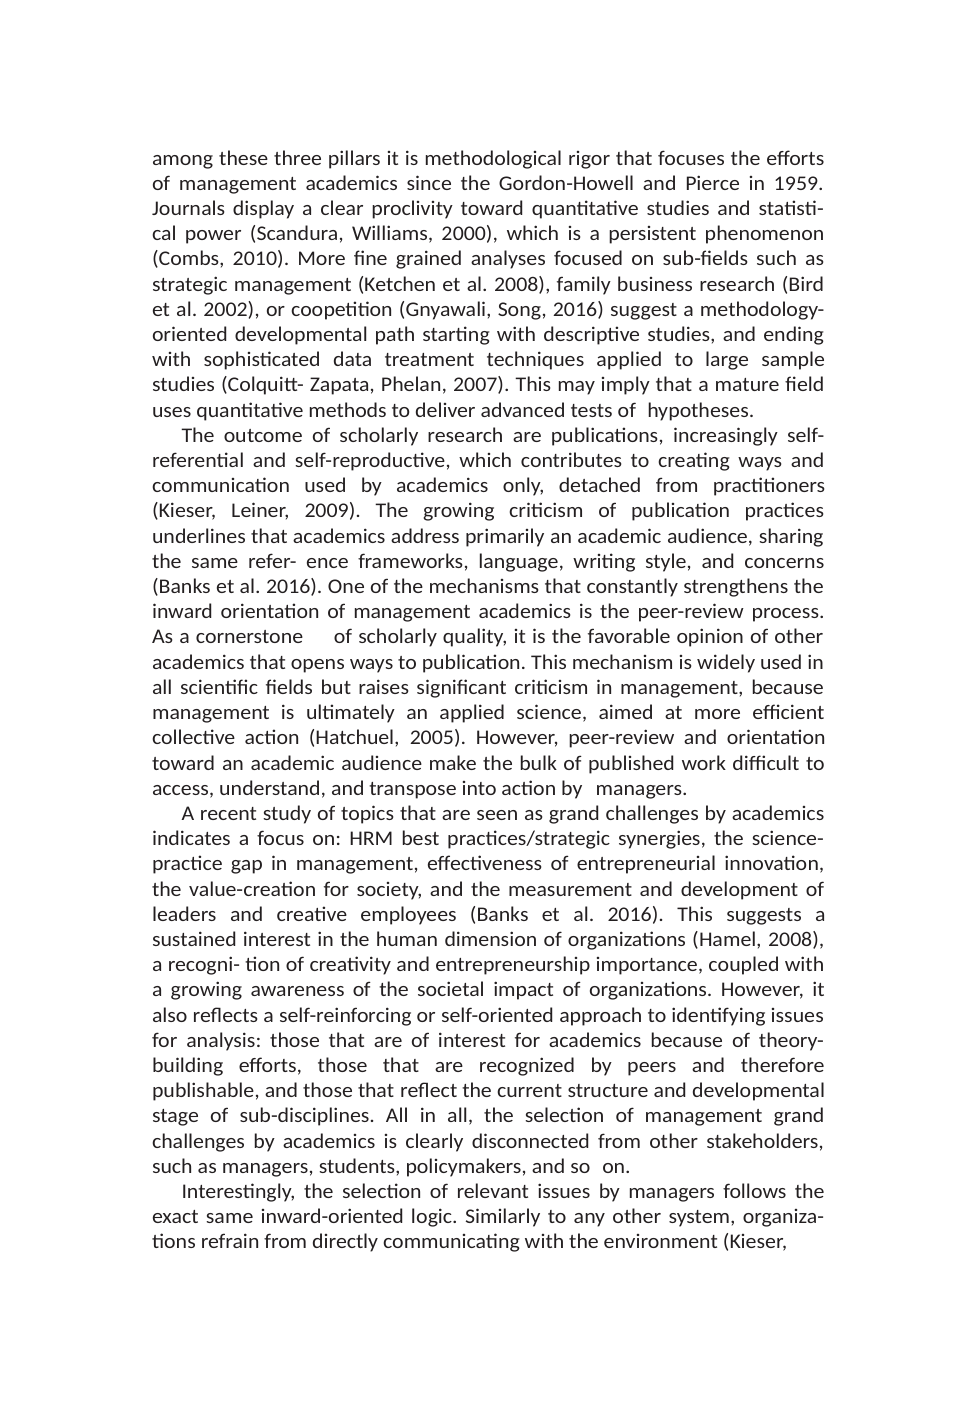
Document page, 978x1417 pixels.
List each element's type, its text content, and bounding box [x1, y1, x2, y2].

text Interestingly, the selection of relevant issues by managers follows the exact same inward-oriented logic. Similarly to any other system, organiza- tions refrain from directly communicating with the environment (Kieser, [152, 1178, 825, 1254]
text A recent study of topics that are seen as grand challenges by academics indicates a focus on: HRM best practices/strategic synergies, the science- practice gap in management, effectiveness of entrepreneurial innovation, the value-creation for society, and the measurement and development of leaders and creative employees (Banks et al. 2016). This suggests a sustained interest in the human dimension of organizations (Hamel, 2008), a recogni- tion of creativity and entrepreneurship importance, coupled with a growing awareness of the societal impact of organizations. However, it also reflects a self-reinforcing or self-oriented approach to identifying issues for analysis: those that are of interest for academics because of theory-building efforts, those that are recognized by peers and therefore publishable, and those that reflect the current structure and developmental stage of sub-disciplines. All in all, the selection of management grand challenges by academics is clearly disconnected from other stakeholders, such as managers, students, policymakers, and so on. [152, 800, 825, 1178]
text The outcome of scholarly research are publications, increasingly self- referential and self-reproductive, which contributes to creating ways and communication used by academics only, detached from practitioners (Kieser, Leiner, 2009). The growing criticism of publication practices underlines that academics address primarily an academic audience, sharing the same refer- ence frameworks, language, writing style, and concerns (Banks et al. 2016). One of the mechanisms that constantly strengthens the inward orientation of management academics is the peer-review process. As a cornerstone of scholarly quality, it is the favorable opinion of other academics that opens ways to publication. This mechanism is widely used in all scientific fields but raises significant criticism in management, because management is ultimately an applied science, aimed at more efficient collective action (Hatchuel, 2005). However, peer-review and orientation toward an academic audience make the bulk of published work difficult to access, understand, and transpose into action by managers. [152, 422, 825, 800]
text among these three pillars it is methodological rigor that focuses the efforts of management academics since the Gordon-Howell and Pierce in 1959. Journals display a clear proclivity toward quantitative studies and statisti- cal power (Scandura, Williams, 2000), which is a persistent phenomenon (Combs, 2010). More fine grained analyses focused on sub-fields such as strategic management (Ketchen et al. 2008), family business research (Bird et al. 2002), or coopetition (Gnyawali, Song, 2016) suggest a methodology- oriented developmental path starting with descriptive studies, and ending with sophisticated data treatment techniques applied to large sample studies (Colquitt- Zapata, Phelan, 2007). This may imply that a mature field uses quantitative methods to deliver advanced tests of hypotheses. [152, 145, 825, 422]
